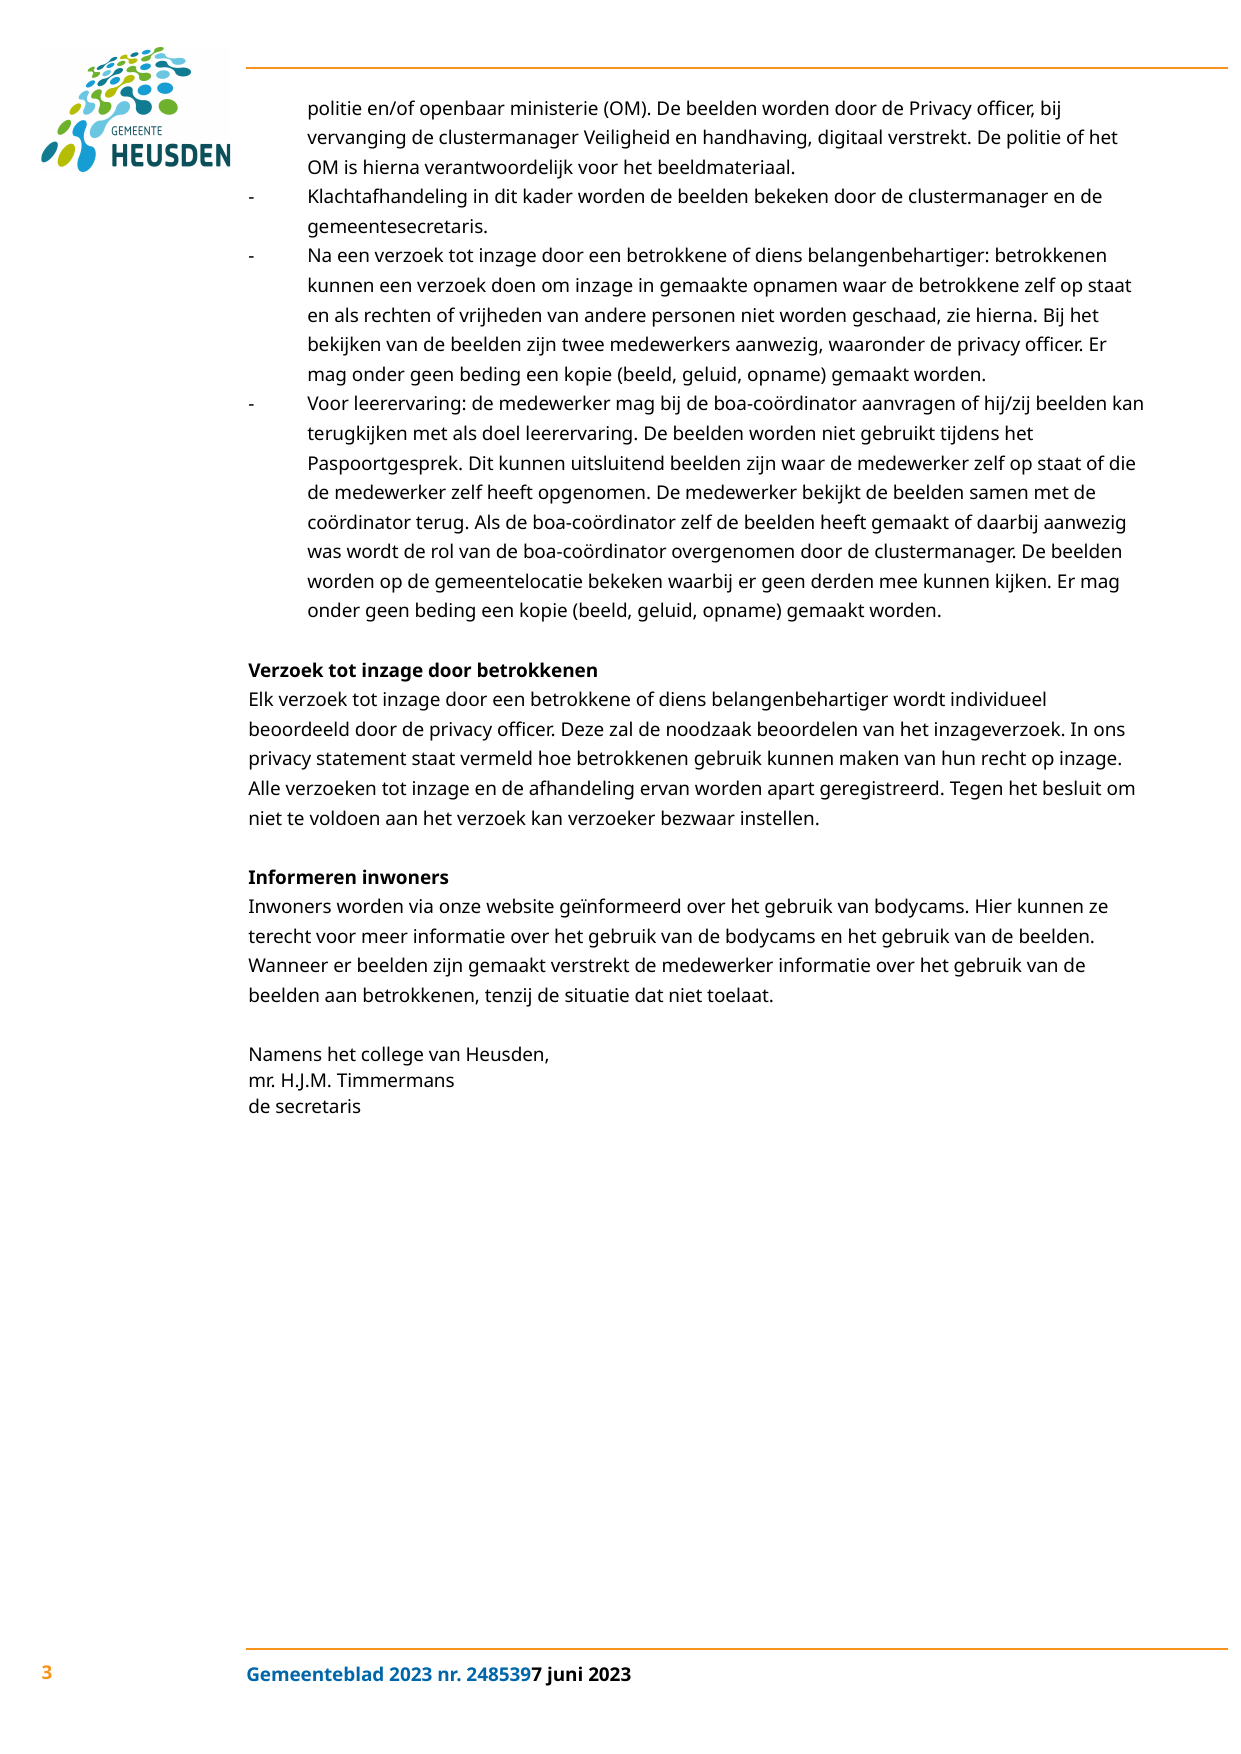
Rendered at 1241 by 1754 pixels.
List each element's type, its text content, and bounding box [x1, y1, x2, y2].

picture [41, 47, 231, 172]
text Informeren inwoners [248, 864, 1152, 890]
list politie en/of openbaar ministerie (OM). De beelden worden door de Privacy officer, bij vervanging de clustermanager Veiligheid en handhaving, digitaal verstrekt. De politie of het OM is hierna verantwoordelijk voor het beeldmateriaal. [248, 95, 1152, 180]
text mr. H.J.M. Timmermans [248, 1067, 1152, 1093]
list Klachtafhandeling in dit kader worden de beelden bekeken door de clustermanager en de gemeentesecretaris. [248, 183, 1152, 239]
text Namens het college van Heusden, [248, 1041, 1152, 1067]
text Elk verzoek tot inzage door een betrokkene of diens belangenbehartiger wordt individueel beoordeeld door de privacy officer. Deze zal de noodzaak beoordelen van het inzageverzoek. In ons privacy statement staat vermeld hoe betrokkenen gebruik kunnen maken van hun recht op inzage. Alle verzoeken tot inzage en de afhandeling ervan worden apart geregistreerd. Tegen het besluit om niet te voldoen aan het verzoek kan verzoeker bezwaar instellen. [248, 686, 1152, 831]
text Verzoek tot inzage door betrokkenen [248, 657, 1152, 683]
list Na een verzoek tot inzage door een betrokkene of diens belangenbehartiger: betrokkenen kunnen een verzoek doen om inzage in gemaakte opnamen waar de betrokkene zelf op staat en als rechten of vrijheden van andere personen niet worden geschaad, zie hierna. Bij het bekijken van de beelden zijn twee medewerkers aanwezig, waaronder de privacy officer. Er mag onder geen beding een kopie (beeld, geluid, opname) gemaakt worden. [248, 243, 1152, 387]
text Inwoners worden via onze website geïnformeerd over het gebruik van bodycams. Hier kunnen ze terecht voor meer informatie over het gebruik van de bodycams en het gebruik van de beelden. Wanneer er beelden zijn gemaakt verstrekt de medewerker informatie over het gebruik van de beelden aan betrokkenen, tenzij de situatie dat niet toelaat. [248, 893, 1152, 1008]
text de secretaris [248, 1093, 1152, 1119]
list Voor leerervaring: de medewerker mag bij de boa-coördinator aanvragen of hij/zij beelden kan terugkijken met als doel leerervaring. De beelden worden niet gebruikt tijdens het Paspoortgesprek. Dit kunnen uitsluitend beelden zijn waar de medewerker zelf op staat of die de medewerker zelf heeft opgenomen. De medewerker bekijkt de beelden samen met de coördinator terug. Als de boa-coördinator zelf de beelden heeft gemaakt of daarbij aanwezig was wordt de rol van de boa-coördinator overgenomen door de clustermanager. De beelden worden op de gemeentelocatie bekeken waarbij er geen derden mee kunnen kijken. Er mag onder geen beding een kopie (beeld, geluid, opname) gemaakt worden. [248, 391, 1152, 623]
